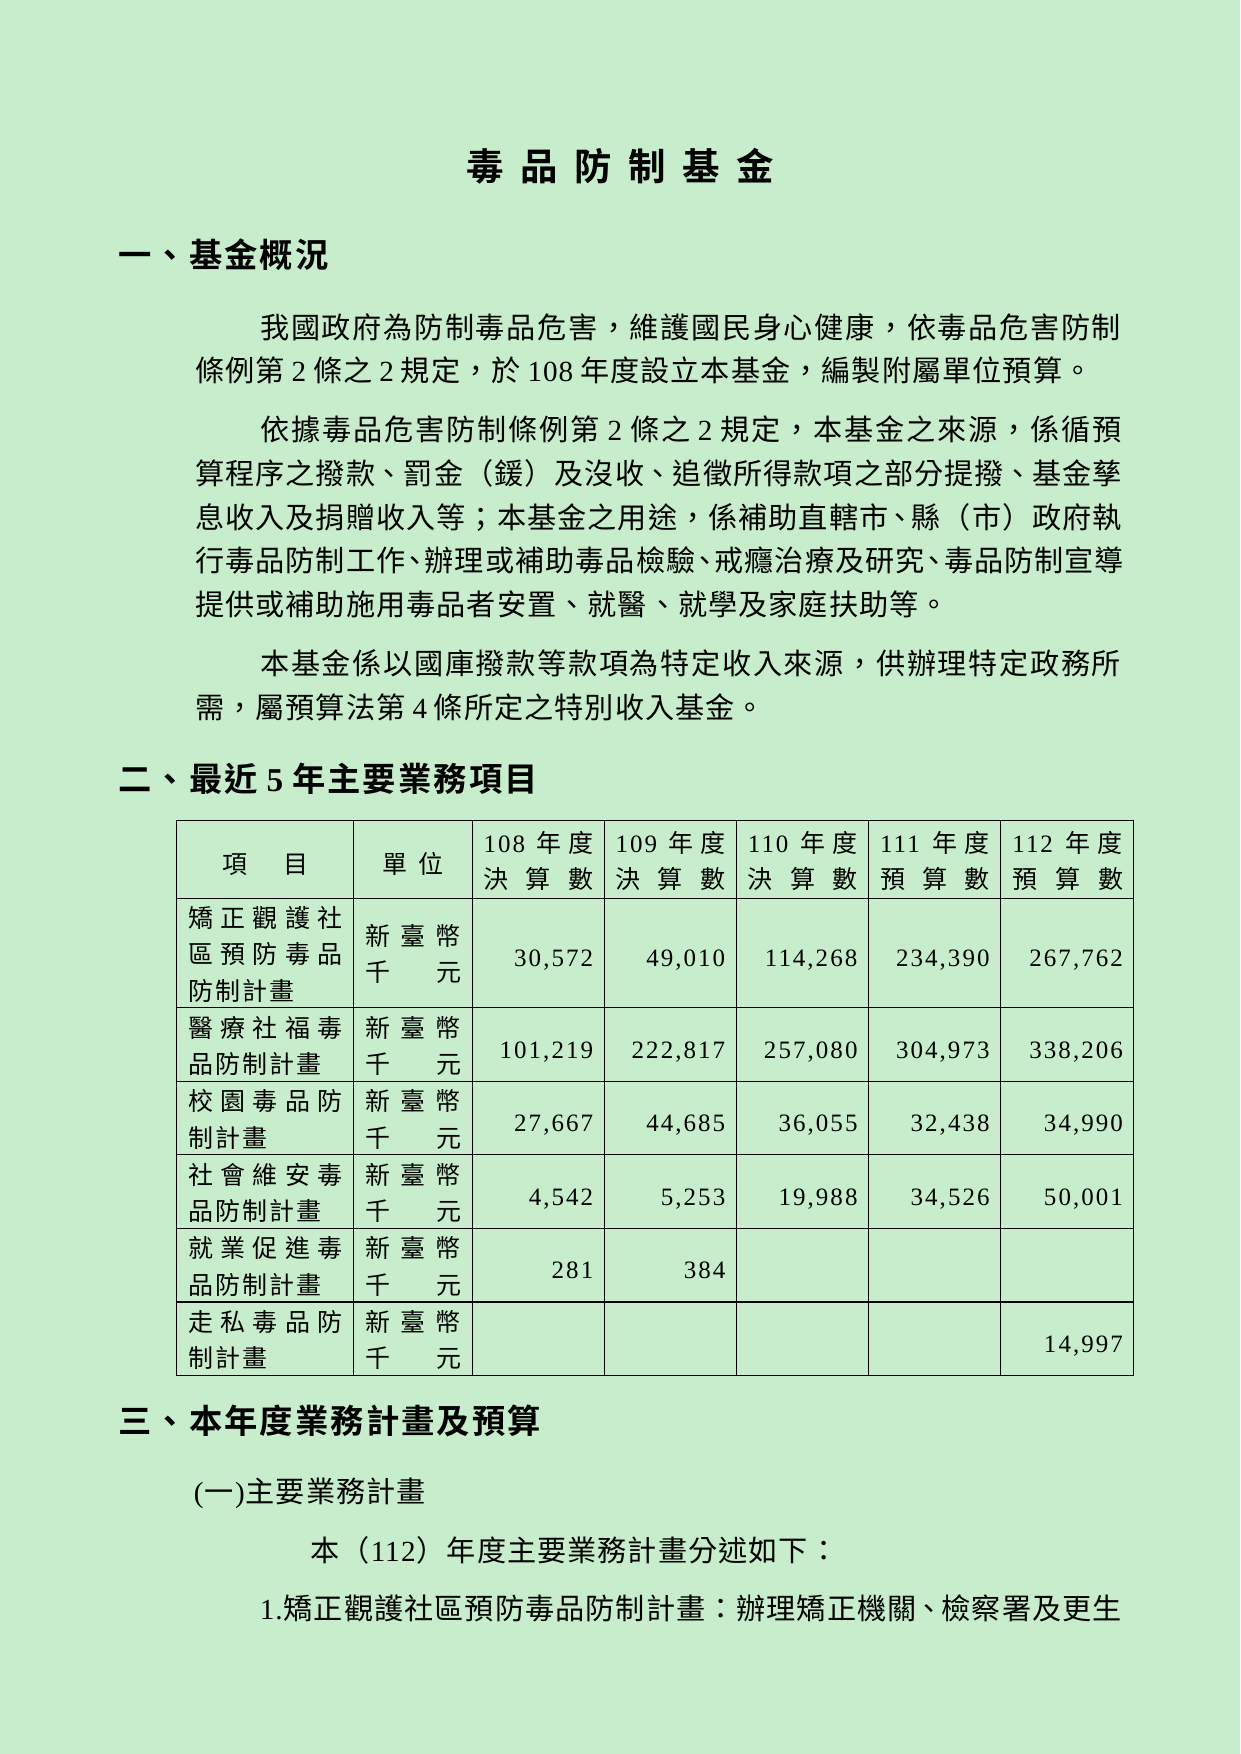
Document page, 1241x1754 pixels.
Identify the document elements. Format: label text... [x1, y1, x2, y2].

table_cell 19,988 [737, 1155, 868, 1228]
table_cell 114,268 [737, 899, 868, 1007]
table_cell 267,762 [1001, 899, 1133, 1007]
text 我國政府為防制毒品危害，維護國民身心健康，依毒品危害防制條例第2條之2規定，於108年度設立本基金，編製附屬單位預算。 [195, 303, 1122, 391]
table_cell 36,055 [737, 1082, 868, 1154]
table_cell [869, 1229, 1000, 1301]
table_cell 50,001 [1001, 1155, 1133, 1228]
text (一)主要業務計畫 [194, 1469, 1122, 1511]
table_cell 222,817 [605, 1008, 736, 1081]
text 依據毒品危害防制條例第2條之2規定，本基金之來源，係循預算程序之撥款、罰金（鍰）及沒收、追徵所得款項之部分提撥、基金孳息收入及捐贈收入等；本基金之用途，係補助直轄市、縣（市）政府執行毒品防制工作、辦理或補助毒品檢驗、戒癮治療及研究、毒品防制宣導、提供或補助施用毒品者安置、就醫、就學及家庭扶助等。 [195, 406, 1122, 624]
table_cell 30,572 [473, 899, 604, 1007]
table_cell 257,080 [737, 1008, 868, 1081]
table_cell 34,990 [1001, 1082, 1133, 1154]
table_cell 234,390 [869, 899, 1000, 1007]
table_cell 新臺幣 千元 [354, 1082, 472, 1154]
table_cell 44,685 [605, 1082, 736, 1154]
text 三、本年度業務計畫及預算 [118, 1395, 1122, 1443]
table_cell [737, 1303, 868, 1375]
text 本（112）年度主要業務計畫分述如下： [310, 1526, 1122, 1570]
table_cell 5,253 [605, 1155, 736, 1228]
text 1.矯正觀護社區預防毒品防制計畫：辦理矯正機關、檢察署及更生 [259, 1585, 1122, 1628]
table_cell 281 [473, 1229, 604, 1301]
table_cell 醫療社福毒品防制計畫 [177, 1008, 353, 1081]
table_cell 32,438 [869, 1082, 1000, 1154]
table_cell 校園毒品防制計畫 [177, 1082, 353, 1154]
table_header 項 目 [177, 821, 353, 897]
table_cell 101,219 [473, 1008, 604, 1081]
subtitle 毒品防制基金 [118, 137, 1122, 191]
table_header 111年度預算數 [869, 821, 1000, 897]
table_header 108年度決算數 [473, 821, 604, 897]
table_cell 304,973 [869, 1008, 1000, 1081]
table_cell 4,542 [473, 1155, 604, 1228]
table_cell 新臺幣 千元 [354, 1008, 472, 1081]
table_cell 新臺幣 千元 [354, 1229, 472, 1301]
table_cell 384 [605, 1229, 736, 1301]
table_cell 34,526 [869, 1155, 1000, 1228]
table_cell 社會維安毒品防制計畫 [177, 1155, 353, 1228]
table_cell 新臺幣 千元 [354, 1155, 472, 1228]
table_cell [737, 1229, 868, 1301]
text 本基金係以國庫撥款等款項為特定收入來源，供辦理特定政務所需，屬預算法第4條所定之特別收入基金。 [195, 639, 1122, 727]
table_cell 新臺幣 千元 [354, 899, 472, 1007]
table_cell [1001, 1229, 1133, 1301]
text 二、最近5年主要業務項目 [118, 753, 1122, 801]
table_header 112年度預算數 [1001, 821, 1133, 897]
table_header 110年度決算數 [737, 821, 868, 897]
text 一、基金概況 [118, 229, 1122, 277]
table_cell 新臺幣 千元 [354, 1303, 472, 1375]
table_cell [605, 1303, 736, 1375]
table_cell 就業促進毒品防制計畫 [177, 1229, 353, 1301]
table_header 單 位 [354, 821, 472, 897]
table_header 109年度決算數 [605, 821, 736, 897]
table_cell 338,206 [1001, 1008, 1133, 1081]
table_cell 27,667 [473, 1082, 604, 1154]
table_cell [473, 1303, 604, 1375]
table_cell 矯正觀護社區預防毒品防制計畫 [177, 899, 353, 1007]
table_cell 14,997 [1001, 1303, 1133, 1375]
table_cell [869, 1303, 1000, 1375]
table_cell 走私毒品防制計畫 [177, 1303, 353, 1375]
table_cell 49,010 [605, 899, 736, 1007]
